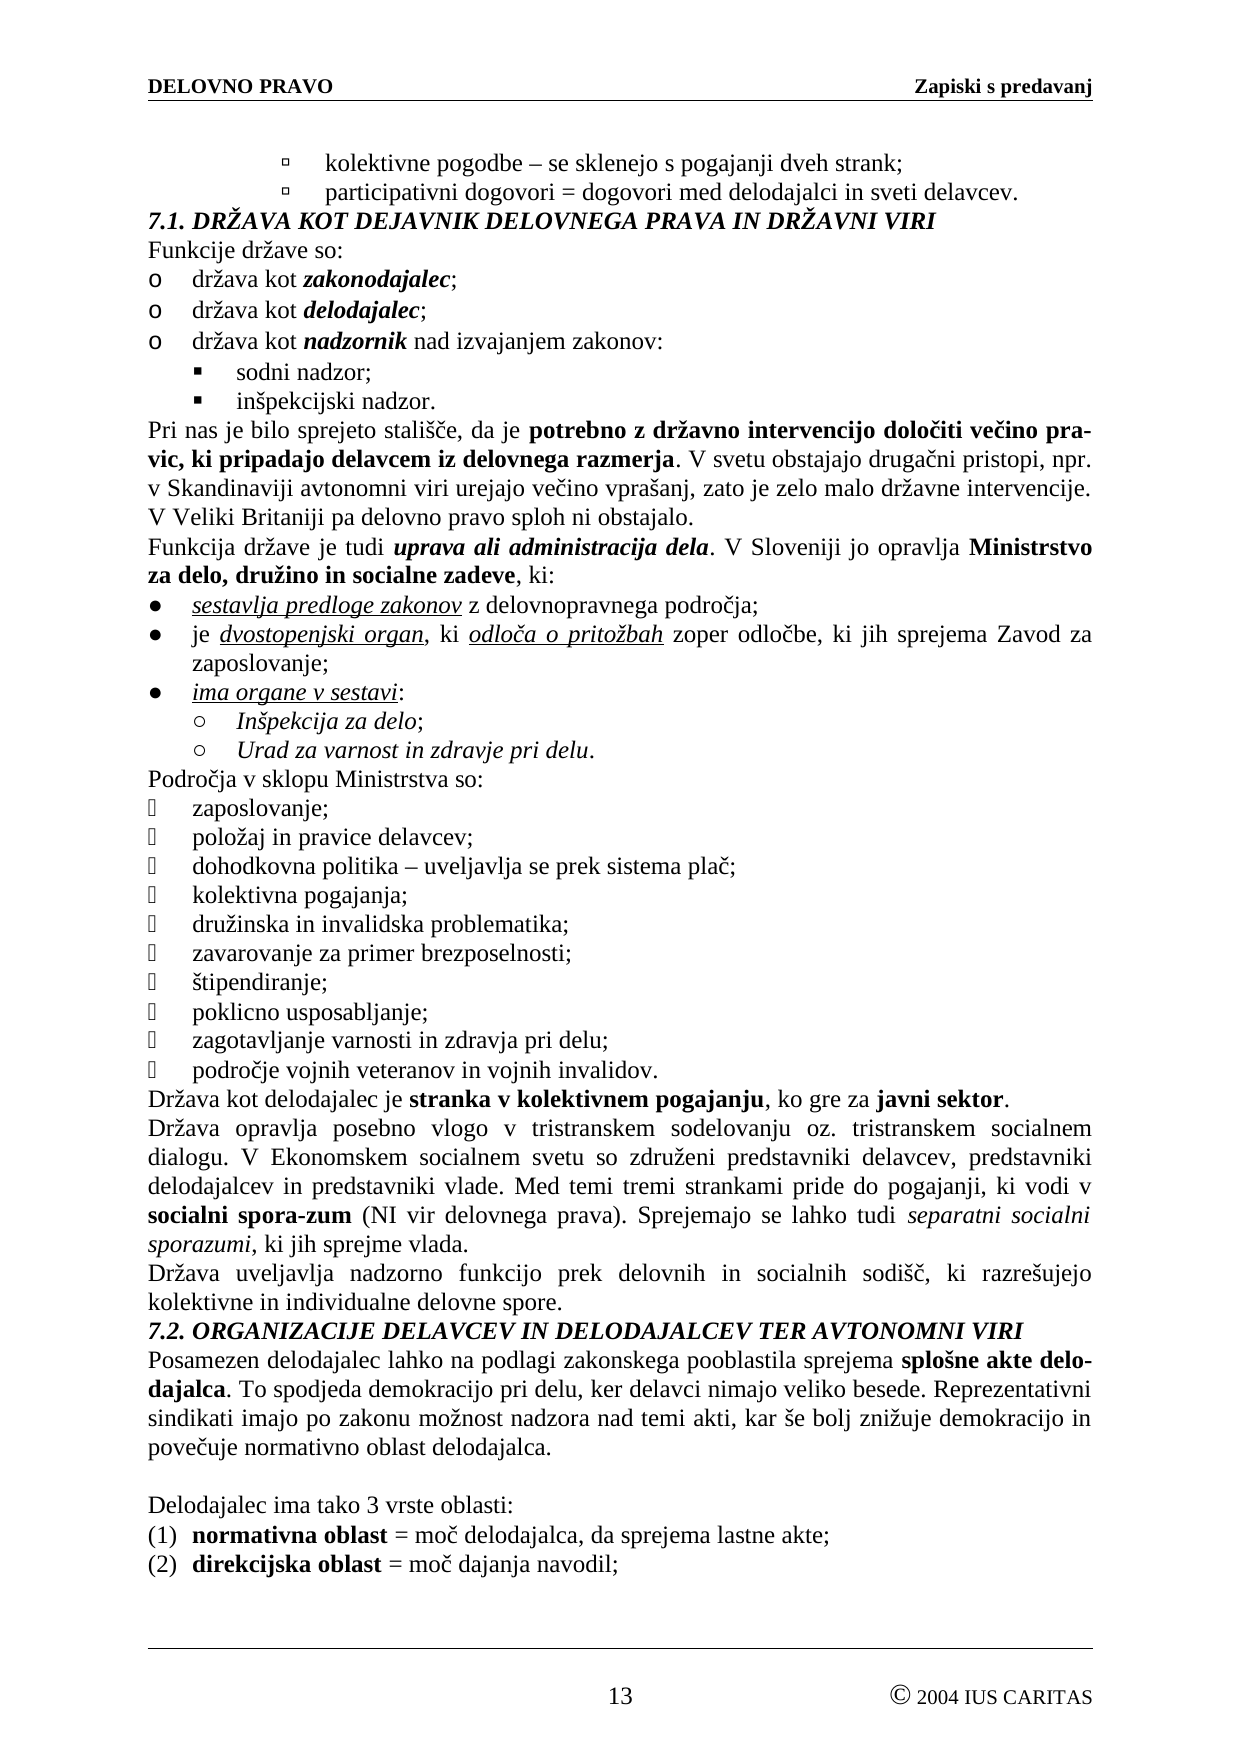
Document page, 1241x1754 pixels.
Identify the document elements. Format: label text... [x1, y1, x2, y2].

list poklicno usposabljanje; [148, 996, 1093, 1025]
list ima organe v sestavi: [148, 677, 1093, 706]
text 7.1. DRŽAVA KOT DEJAVNIK DELOVNEGA PRAVA IN DRŽAVNI VIRI [148, 206, 1093, 235]
text Funkcije države so: [148, 235, 1093, 264]
text 7.2. ORGANIZACIJE DELAVCEV IN DELODAJALCEV TER AVTONOMNI VIRI [148, 1316, 1093, 1345]
list štipendiranje; [148, 967, 1093, 996]
list položaj in pravice delavcev; [148, 822, 1093, 851]
list Inšpekcija za delo; [192, 706, 1093, 735]
text Posamezen delodajalec lahko na podlagi zakonskega pooblastila sprejema splošne akte delo-dajalca. To spodjeda demokracijo pri delu, ker delavci nimajo veliko besede. Reprezentativni sindikati imajo po zakonu možnost nadzora nad temi akti, kar še bolj znižuje demokracijo in povečuje normativno oblast delodajalca. [148, 1345, 1093, 1461]
list normativna oblast = moč delodajalca, da sprejema lastne akte; [148, 1519, 1093, 1548]
list zaposlovanje; [148, 793, 1093, 822]
list država kot zakonodajalec; [148, 264, 1093, 295]
text Država kot delodajalec je stranka v kolektivnem pogajanju, ko gre za javni sektor. [148, 1083, 1093, 1113]
text Področja v sklopu Ministrstva so: [148, 764, 1093, 793]
list kolektivne pogodbe – se sklenejo s pogajanji dveh strank; [281, 148, 1093, 177]
text Pri nas je bilo sprejeto stališče, da je potrebno z državno intervencijo določiti večino pra-vic, ki pripadajo delavcem iz delovnega razmerja. V svetu obstajajo drugačni pristopi, npr. v Skandinaviji avtonomni viri urejajo večino vprašanj, zato je zelo malo državne intervencije. V Veliki Britaniji pa delovno pravo sploh ni obstajalo. [148, 415, 1093, 531]
list sodni nadzor; [192, 357, 1093, 386]
list družinska in invalidska problematika; [148, 909, 1093, 938]
list kolektivna pogajanja; [148, 880, 1093, 909]
list Urad za varnost in zdravje pri delu. [192, 735, 1093, 764]
list področje vojnih veteranov in vojnih invalidov. [148, 1054, 1093, 1083]
list je dvostopenjski organ, ki odloča o pritožbah zoper odločbe, ki jih sprejema Zavod za zaposlovanje; [148, 618, 1093, 677]
list dohodkovna politika – uveljavlja se prek sistema plač; [148, 851, 1093, 880]
list država kot nadzornik nad izvajanjem zakonov: [148, 326, 1093, 357]
text Država uveljavlja nadzorno funkcijo prek delovnih in socialnih sodišč, ki razrešujejo kolektivne in individualne delovne spore. [148, 1258, 1093, 1316]
list participativni dogovori = dogovori med delodajalci in sveti delavcev. [281, 177, 1093, 206]
text Funkcija države je tudi uprava ali administracija dela. V Sloveniji jo opravlja Ministrstvo za delo, družino in socialne zadeve, ki: [148, 531, 1093, 589]
list inšpekcijski nadzor. [192, 386, 1093, 415]
list sestavlja predloge zakonov z delovnopravnega področja; [148, 589, 1093, 618]
list zavarovanje za primer brezposelnosti; [148, 938, 1093, 967]
list država kot delodajalec; [148, 295, 1093, 326]
list zagotavljanje varnosti in zdravja pri delu; [148, 1025, 1093, 1054]
list direkcijska oblast = moč dajanja navodil; [148, 1548, 1093, 1578]
text Delodajalec ima tako 3 vrste oblasti: [148, 1490, 1093, 1519]
text Država opravlja posebno vlogo v tristranskem sodelovanju oz. tristranskem socialnem dialogu. V Ekonomskem socialnem svetu so združeni predstavniki delavcev, predstavniki delodajalcev in predstavniki vlade. Med temi tremi strankami pride do pogajanji, ki vodi v socialni spora-zum (NI vir delovnega prava). Sprejemajo se lahko tudi separatni socialni sporazumi, ki jih sprejme vlada. [148, 1113, 1093, 1258]
